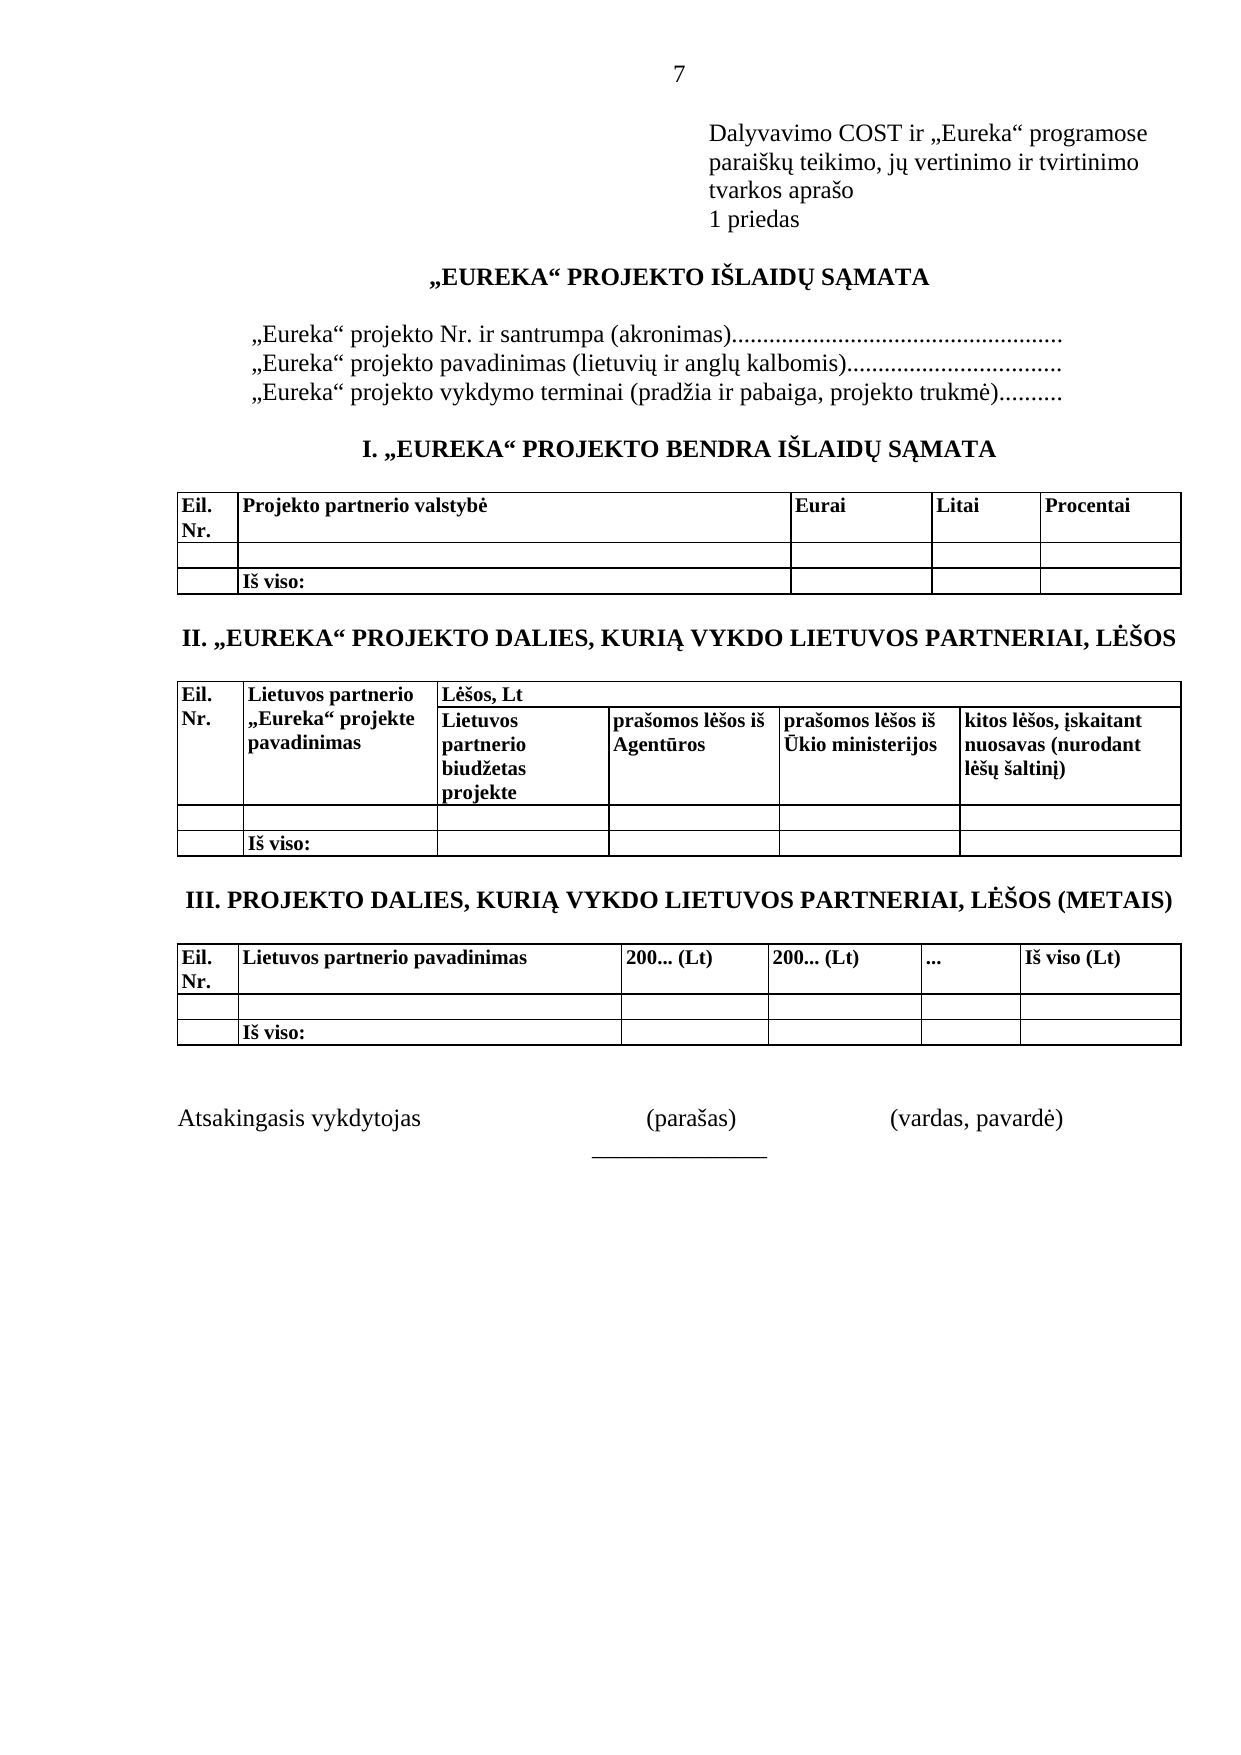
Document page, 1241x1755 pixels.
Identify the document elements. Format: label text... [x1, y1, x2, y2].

text Dalyvavimo COST ir „Eureka“ programose [709, 118, 1181, 147]
table_cell [239, 831, 243, 855]
text Atsakingasis vykdytojas (parašas) (vardas, pavardė) [177, 1103, 1181, 1132]
table_cell [438, 806, 442, 830]
table_cell [438, 831, 442, 855]
text „Eureka“ projekto vykdymo terminai (pradžia ir pabaiga, projekto trukmė) [177, 377, 1181, 406]
table_cell [1036, 569, 1040, 593]
text „EUREKA“ PROJEKTO IŠLAIDŲ SĄMATA [177, 262, 1181, 291]
table_cell [234, 1020, 238, 1044]
text tvarkos aprašo [177, 176, 1181, 204]
table_cell [917, 1020, 921, 1044]
text paraiškų teikimo, jų vertinimo ir tvirtinimo [177, 147, 1181, 176]
table_cell [764, 1020, 768, 1044]
table_cell [433, 806, 437, 830]
table_cell [1016, 1020, 1020, 1044]
table_header Lietuvos partnerio „Eureka“ projekte pavadinimas [244, 682, 437, 804]
table_cell [622, 995, 626, 1018]
text I. „EUREKA“ PROJEKTO BENDRA IŠLAIDŲ SĄMATA [177, 434, 1181, 463]
text III. PROJEKTO DALIES, KURIĄ VYKDO LIETUVOS PARTNERIAI, LĖŠOS (METAIS) [177, 886, 1181, 914]
text ______________ [177, 1132, 1181, 1161]
table_cell [1041, 543, 1045, 567]
table_cell [234, 995, 238, 1018]
text II. „EUREKA“ PROJEKTO DALIES, KURIĄ VYKDO LIETUVOS PARTNERIAI, LĖŠOS [177, 623, 1181, 652]
table_cell [617, 995, 621, 1018]
table_cell [604, 831, 608, 855]
table_cell prašomos lėšos iš Agentūros [610, 708, 779, 804]
table_header Procentai [1041, 493, 1180, 542]
table_cell [780, 806, 784, 830]
table_cell [922, 995, 926, 1018]
table_cell [775, 806, 779, 830]
table_cell [239, 806, 243, 830]
text „Eureka“ projekto Nr. ir santrumpa (akronimas) [177, 319, 1181, 348]
table_cell [775, 831, 779, 855]
table_cell [780, 831, 784, 855]
table_cell [764, 995, 768, 1018]
table_header Eil. Nr. [178, 682, 243, 804]
table_cell kitos lėšos, įskaitant nuosavas (nurodant lėšų šaltinį) [961, 708, 1180, 804]
table_header ... [922, 945, 1020, 993]
table_header Lietuvos partnerio pavadinimas [239, 945, 621, 993]
table_header Litai [933, 493, 1040, 542]
table_header Iš viso (Lt) [1021, 945, 1180, 993]
table_cell [917, 995, 921, 1018]
table_cell [622, 1020, 626, 1044]
text 1 priedas [177, 204, 1181, 233]
table_cell [244, 806, 248, 830]
table_cell [922, 1020, 926, 1044]
table_cell [604, 806, 608, 830]
table_header Eil. Nr. [234, 945, 238, 993]
table_cell [1041, 569, 1045, 593]
text „Eureka“ projekto pavadinimas (lietuvių ir anglų kalbomis) [177, 348, 1181, 377]
table_header Eurai [792, 493, 931, 542]
table_cell [1016, 995, 1020, 1018]
table_header 200... (Lt) [769, 945, 921, 993]
table_header 200... (Lt) [622, 945, 768, 993]
table_header Projekto partnerio valstybė [239, 493, 790, 542]
table_cell prašomos lėšos iš Ūkio ministerijos [780, 708, 959, 804]
table_cell [1036, 543, 1040, 567]
